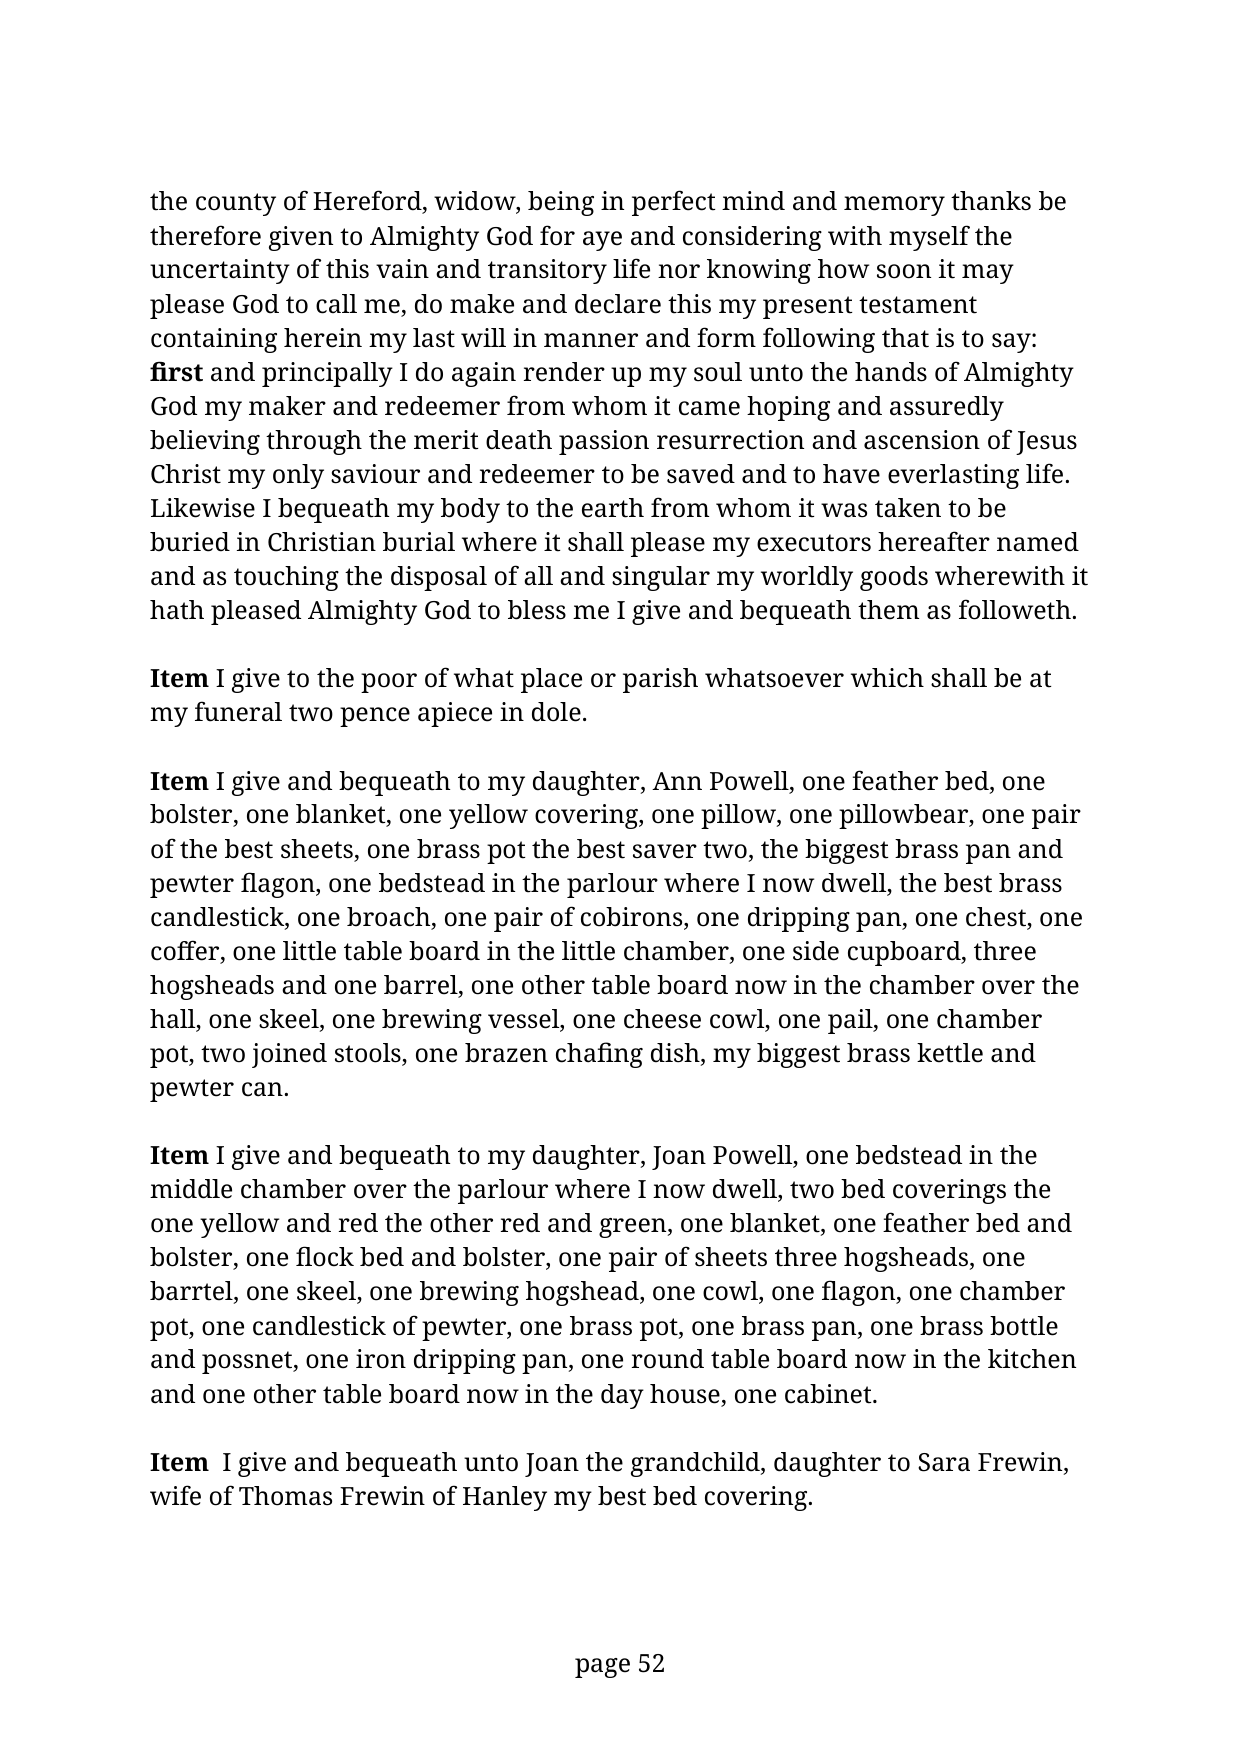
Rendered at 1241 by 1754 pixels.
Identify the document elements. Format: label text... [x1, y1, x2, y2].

text the county of Hereford, widow, being in perfect mind and memory thanks be therefore given to Almighty God for aye and considering with myself the uncertainty of this vain and transitory life nor knowing how soon it may please God to call me, do make and declare this my present testament containing herein my last will in manner and form following that is to say: first and principally I do again render up my soul unto the hands of Almighty God my maker and redeemer from whom it came hoping and assuredly believing through the merit death passion resurrection and ascension of Jesus Christ my only saviour and redeemer to be saved and to have everlasting life. Likewise I bequeath my body to the earth from whom it was taken to be buried in Christian burial where it shall please my executors hereafter named and as touching the disposal of all and singular my worldly goods wherewith it hath pleased Almighty God to bless me I give and bequeath them as followeth. [150, 184, 1090, 627]
text Item I give and bequeath to my daughter, Ann Powell, one feather bed, one bolster, one blanket, one yellow covering, one pillow, one pillowbear, one pair of the best sheets, one brass pot the best saver two, the biggest brass pan and pewter flagon, one bedstead in the parlour where I now dwell, the best brass candlestick, one broach, one pair of cobirons, one dripping pan, one chest, one coffer, one little table board in the little chamber, one side cupboard, three hogsheads and one barrel, one other table board now in the chamber over the hall, one skeel, one brewing vessel, one cheese cowl, one pail, one chamber pot, two joined stools, one brazen chafing dish, my biggest brass kettle and pewter can. [150, 763, 1090, 1104]
text Item I give and bequeath unto Joan the grandchild, daughter to Sara Frewin, wife of Thomas Frewin of Hanley my best bed covering. [150, 1444, 1090, 1512]
text Item I give to the poor of what place or parish whatsoever which shall be at my funeral two pence apiece in dole. [150, 661, 1090, 729]
text Item I give and bequeath to my daughter, Joan Powell, one bedstead in the middle chamber over the parlour where I now dwell, two bed coverings the one yellow and red the other red and green, one blanket, one feather bed and bolster, one flock bed and bolster, one pair of sheets three hogsheads, one barrtel, one skeel, one brewing hogshead, one cowl, one flagon, one chamber pot, one candlestick of pewter, one brass pot, one brass pan, one brass bottle and possnet, one iron dripping pan, one round table board now in the kitchen and one other table board now in the day house, one cabinet. [150, 1138, 1090, 1410]
